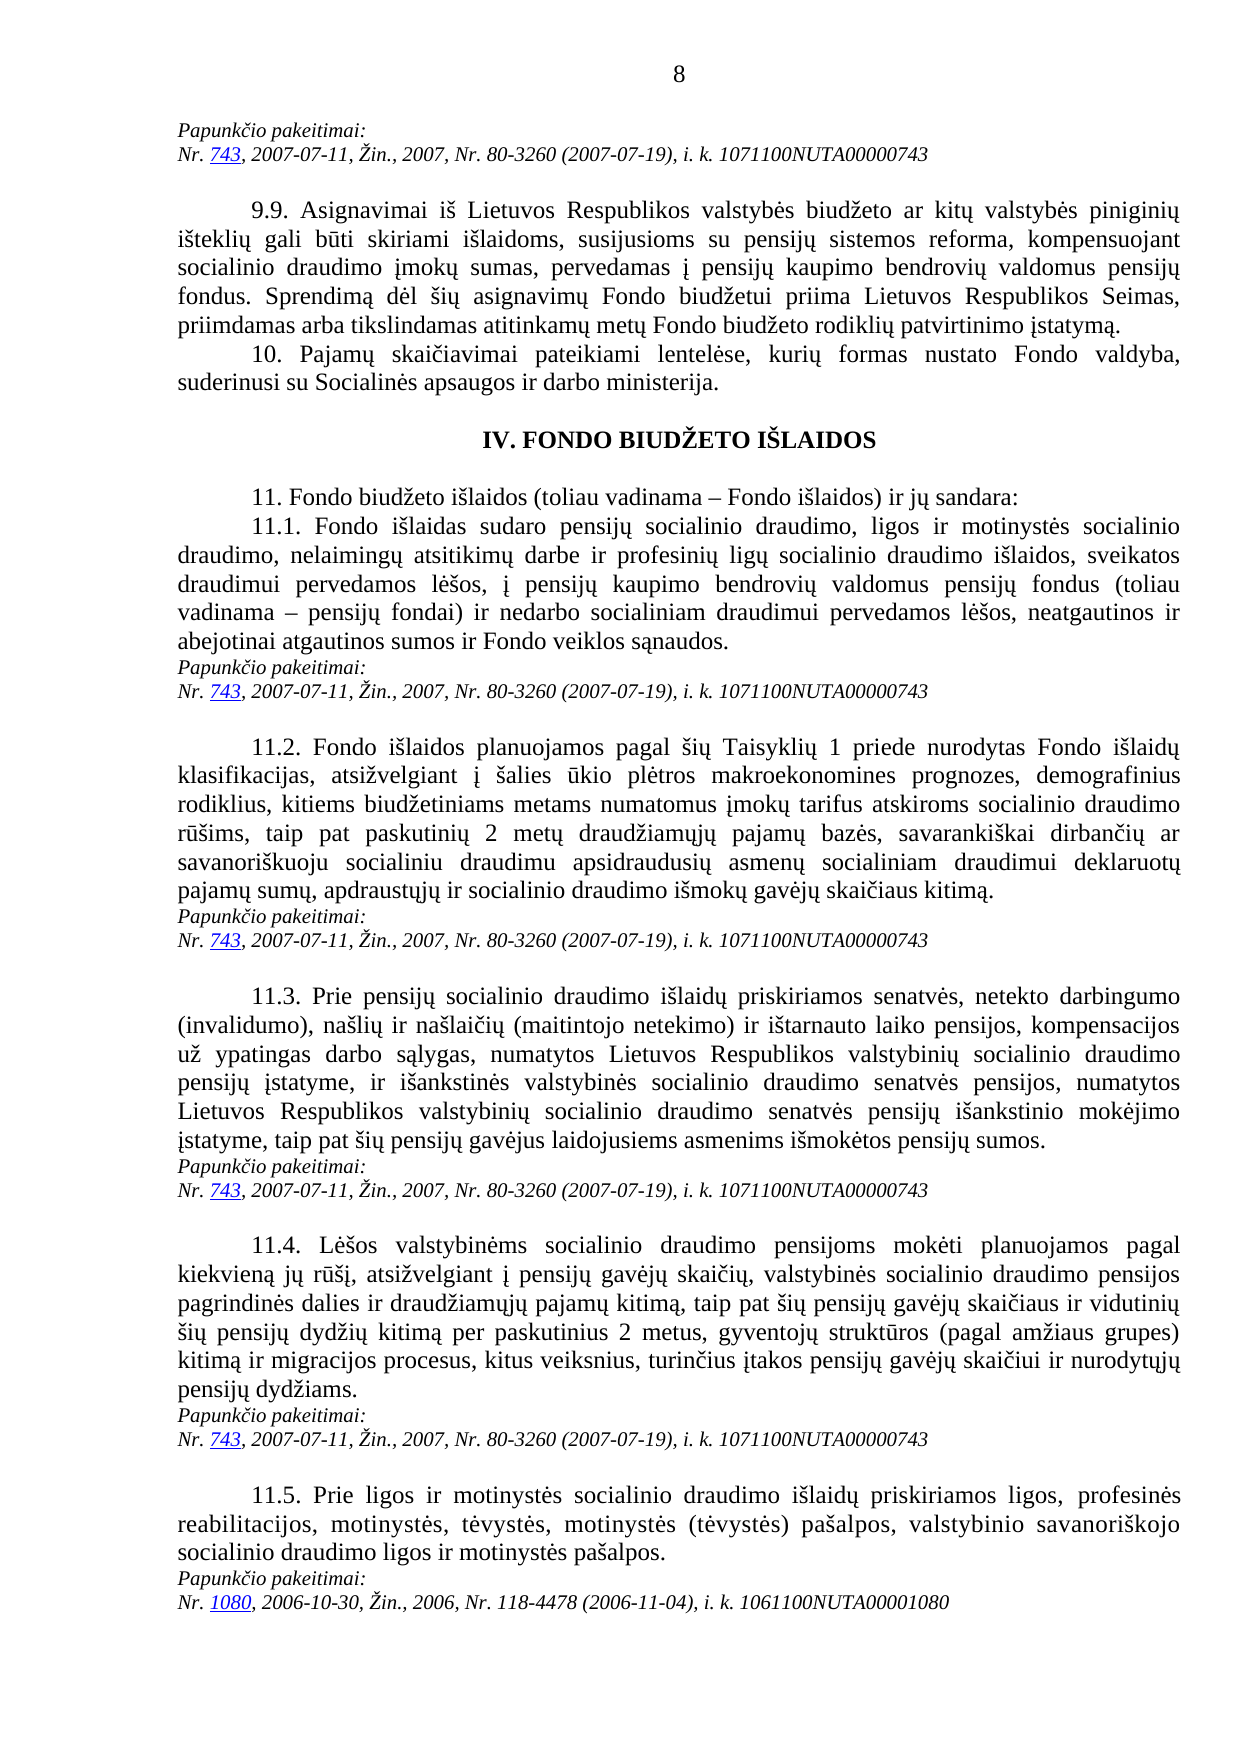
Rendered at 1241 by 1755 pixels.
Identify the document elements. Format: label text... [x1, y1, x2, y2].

text IV. FONDO BIUDŽETO IŠLAIDOS [177, 425, 1181, 454]
text 11.1. Fondo išlaidas sudaro pensijų socialinio draudimo, ligos ir motinystės socialinio draudimo, nelaimingų atsitikimų darbe ir profesinių ligų socialinio draudimo išlaidos, sveikatos draudimui pervedamos lėšos, į pensijų kaupimo bendrovių valdomus pensijų fondus (toliau vadinama – pensijų fondai) ir nedarbo socialiniam draudimui pervedamos lėšos, neatgautinos ir abejotinai atgautinos sumos ir Fondo veiklos sąnaudos. [177, 511, 1181, 655]
text Nr. 743, 2007-07-11, Žin., 2007, Nr. 80-3260 (2007-07-19), i. k. 1071100NUTA00000743 [177, 679, 1181, 703]
text Nr. 743, 2007-07-11, Žin., 2007, Nr. 80-3260 (2007-07-19), i. k. 1071100NUTA00000743 [177, 142, 1181, 166]
text Nr. 743, 2007-07-11, Žin., 2007, Nr. 80-3260 (2007-07-19), i. k. 1071100NUTA00000743 [177, 1427, 1181, 1451]
text 11.4. Lėšos valstybinėms socialinio draudimo pensijoms mokėti planuojamos pagal kiekvieną jų rūšį, atsižvelgiant į pensijų gavėjų skaičių, valstybinės socialinio draudimo pensijos pagrindinės dalies ir draudžiamųjų pajamų kitimą, taip pat šių pensijų gavėjų skaičiaus ir vidutinių šių pensijų dydžių kitimą per paskutinius 2 metus, gyventojų struktūros (pagal amžiaus grupes) kitimą ir migracijos procesus, kitus veiksnius, turinčius įtakos pensijų gavėjų skaičiui ir nurodytųjų pensijų dydžiams. [177, 1231, 1181, 1403]
text Nr. 743, 2007-07-11, Žin., 2007, Nr. 80-3260 (2007-07-19), i. k. 1071100NUTA00000743 [177, 1178, 1181, 1202]
text Papunkčio pakeitimai: [177, 1403, 1181, 1427]
text Papunkčio pakeitimai: [177, 1566, 1181, 1590]
text 11.2. Fondo išlaidos planuojamos pagal šių Taisyklių 1 priede nurodytas Fondo išlaidų klasifikacijas, atsižvelgiant į šalies ūkio plėtros makroekonomines prognozes, demografinius rodiklius, kitiems biudžetiniams metams numatomus įmokų tarifus atskiroms socialinio draudimo rūšims, taip pat paskutinių 2 metų draudžiamųjų pajamų bazės, savarankiškai dirbančių ar savanoriškuoju socialiniu draudimu apsidraudusių asmenų socialiniam draudimui deklaruotų pajamų sumų, apdraustųjų ir socialinio draudimo išmokų gavėjų skaičiaus kitimą. [177, 732, 1181, 904]
text 11. Fondo biudžeto išlaidos (toliau vadinama – Fondo išlaidos) ir jų sandara: [177, 482, 1181, 511]
text Nr. 1080, 2006-10-30, Žin., 2006, Nr. 118-4478 (2006-11-04), i. k. 1061100NUTA00001080 [177, 1590, 1181, 1614]
text 10. Pajamų skaičiavimai pateikiami lentelėse, kurių formas nustato Fondo valdyba, suderinusi su Socialinės apsaugos ir darbo ministerija. [177, 339, 1181, 396]
text 11.3. Prie pensijų socialinio draudimo išlaidų priskiriamos senatvės, netekto darbingumo (invalidumo), našlių ir našlaičių (maitintojo netekimo) ir ištarnauto laiko pensijos, kompensacijos už ypatingas darbo sąlygas, numatytos Lietuvos Respublikos valstybinių socialinio draudimo pensijų įstatyme, ir išankstinės valstybinės socialinio draudimo senatvės pensijos, numatytos Lietuvos Respublikos valstybinių socialinio draudimo senatvės pensijų išankstinio mokėjimo įstatyme, taip pat šių pensijų gavėjus laidojusiems asmenims išmokėtos pensijų sumos. [177, 981, 1181, 1154]
text 11.5. Prie ligos ir motinystės socialinio draudimo išlaidų priskiriamos ligos, profesinės reabilitacijos, motinystės, tėvystės, motinystės (tėvystės) pašalpos, valstybinio savanoriškojo socialinio draudimo ligos ir motinystės pašalpos. [177, 1480, 1181, 1566]
text Nr. 743, 2007-07-11, Žin., 2007, Nr. 80-3260 (2007-07-19), i. k. 1071100NUTA00000743 [177, 928, 1181, 952]
text Papunkčio pakeitimai: [177, 118, 1181, 142]
text Papunkčio pakeitimai: [177, 904, 1181, 928]
text Papunkčio pakeitimai: [177, 655, 1181, 679]
text Papunkčio pakeitimai: [177, 1154, 1181, 1178]
text 9.9. Asignavimai iš Lietuvos Respublikos valstybės biudžeto ar kitų valstybės piniginių išteklių gali būti skiriami išlaidoms, susijusioms su pensijų sistemos reforma, kompensuojant socialinio draudimo įmokų sumas, pervedamas į pensijų kaupimo bendrovių valdomus pensijų fondus. Sprendimą dėl šių asignavimų Fondo biudžetui priima Lietuvos Respublikos Seimas, priimdamas arba tikslindamas atitinkamų metų Fondo biudžeto rodiklių patvirtinimo įstatymą. [177, 195, 1181, 339]
